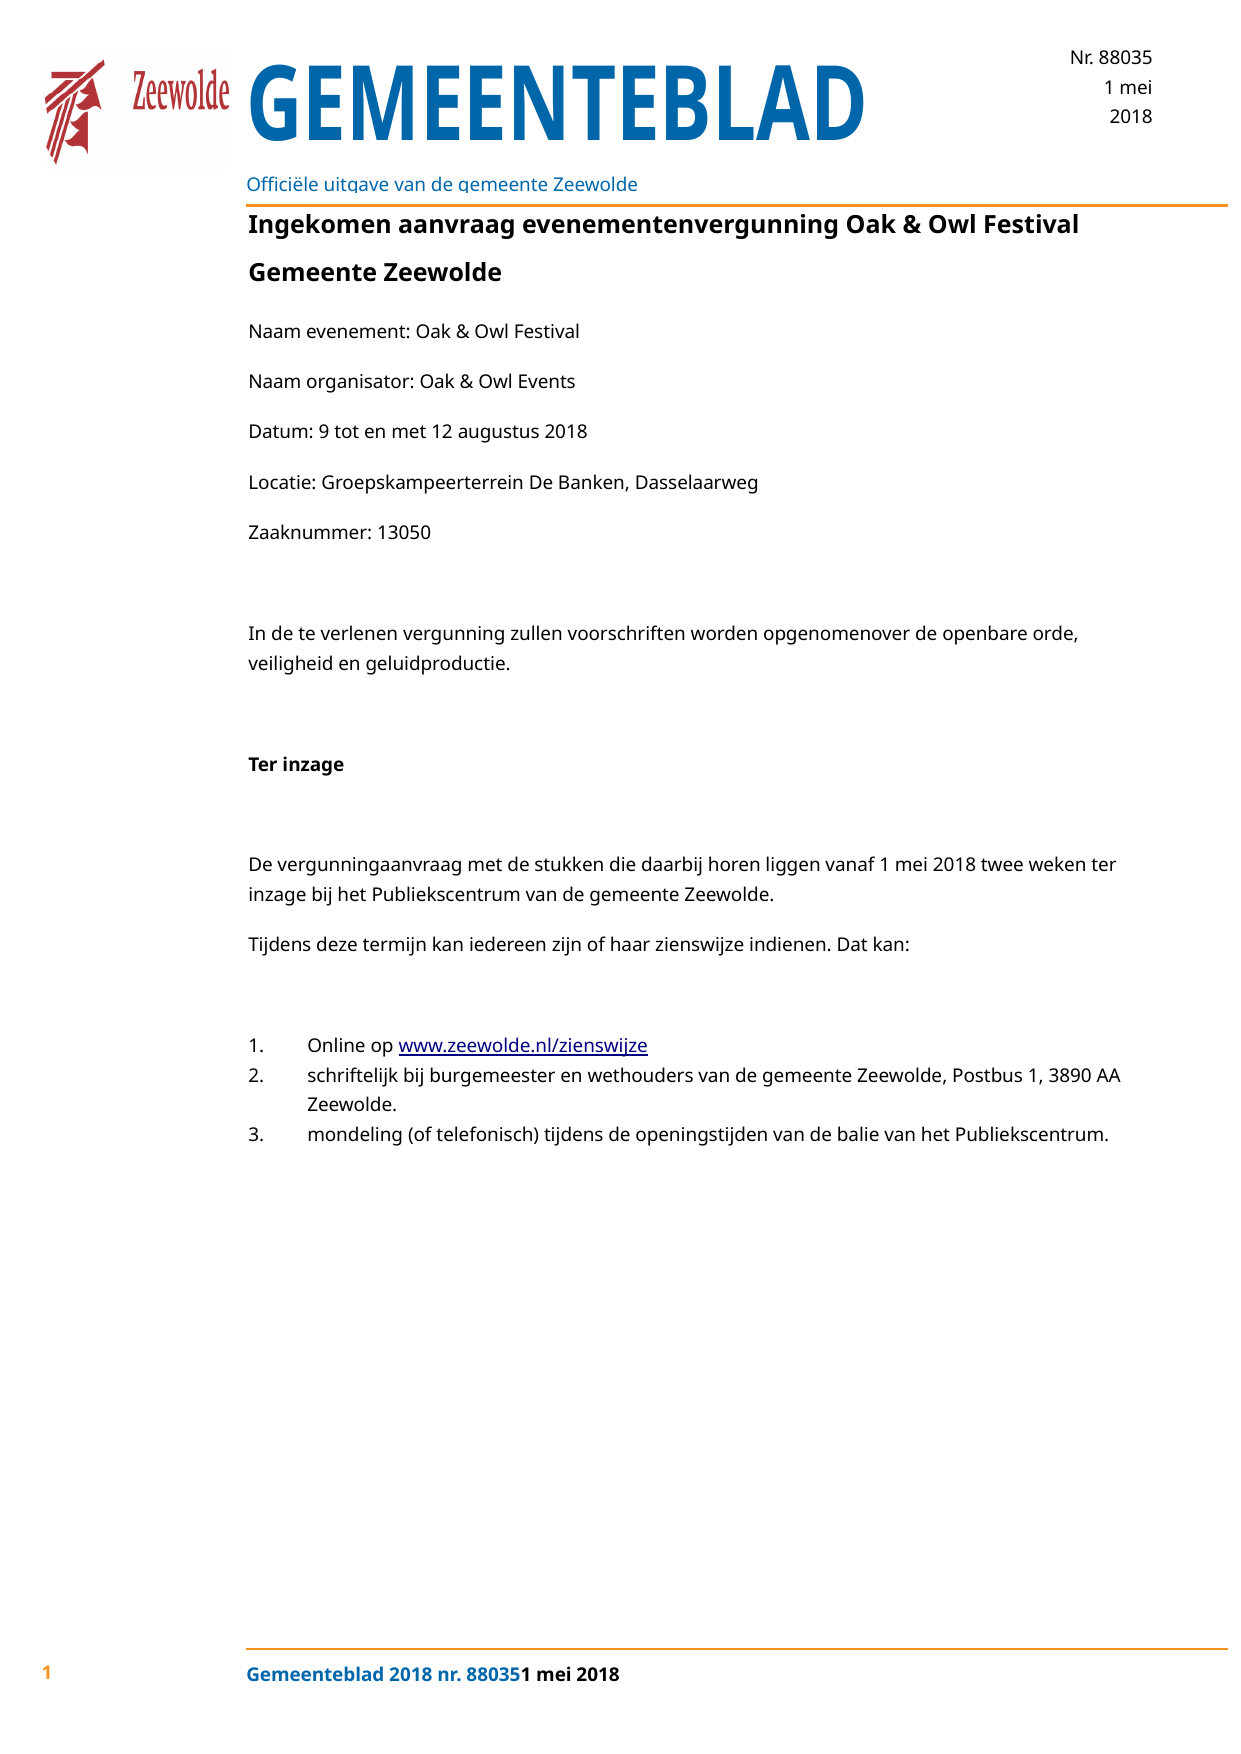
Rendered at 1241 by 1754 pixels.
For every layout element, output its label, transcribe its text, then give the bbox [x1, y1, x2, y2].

text Naam organisator: Oak & Owl Events [248, 368, 1152, 394]
list mondeling (of telefonisch) tijdens de openingstijden van de balie van het Publiekscentrum. [248, 1121, 1152, 1147]
picture [41, 47, 231, 172]
text Zaaknummer: 13050 [248, 519, 1152, 545]
text Ingekomen aanvraag evenementenvergunning Oak & Owl Festival Gemeente Zeewolde [248, 207, 1152, 288]
text De vergunningaanvraag met de stukken die daarbij horen liggen vanaf 1 mei 2018 twee weken ter inzage bij het Publiekscentrum van de gemeente Zeewolde. [248, 852, 1152, 907]
text Datum: 9 tot en met 12 augustus 2018 [248, 419, 1152, 444]
text Tijdens deze termijn kan iedereen zijn of haar zienswijze indienen. Dat kan: [248, 932, 1152, 957]
list Online op www.zeewolde.nl/zienswijze [248, 1032, 1152, 1058]
text Ter inzage [248, 751, 1152, 777]
text Naam evenement: Oak & Owl Festival [248, 318, 1152, 344]
text In de te verlenen vergunning zullen voorschriften worden opgenomenover de openbare orde, veiligheid en geluidproductie. [248, 620, 1152, 676]
list schriftelijk bij burgemeester en wethouders van de gemeente Zeewolde, Postbus 1, 3890 AA Zeewolde. [248, 1062, 1152, 1117]
text Locatie: Groepskampeerterrein De Banken, Dasselaarweg [248, 469, 1152, 495]
